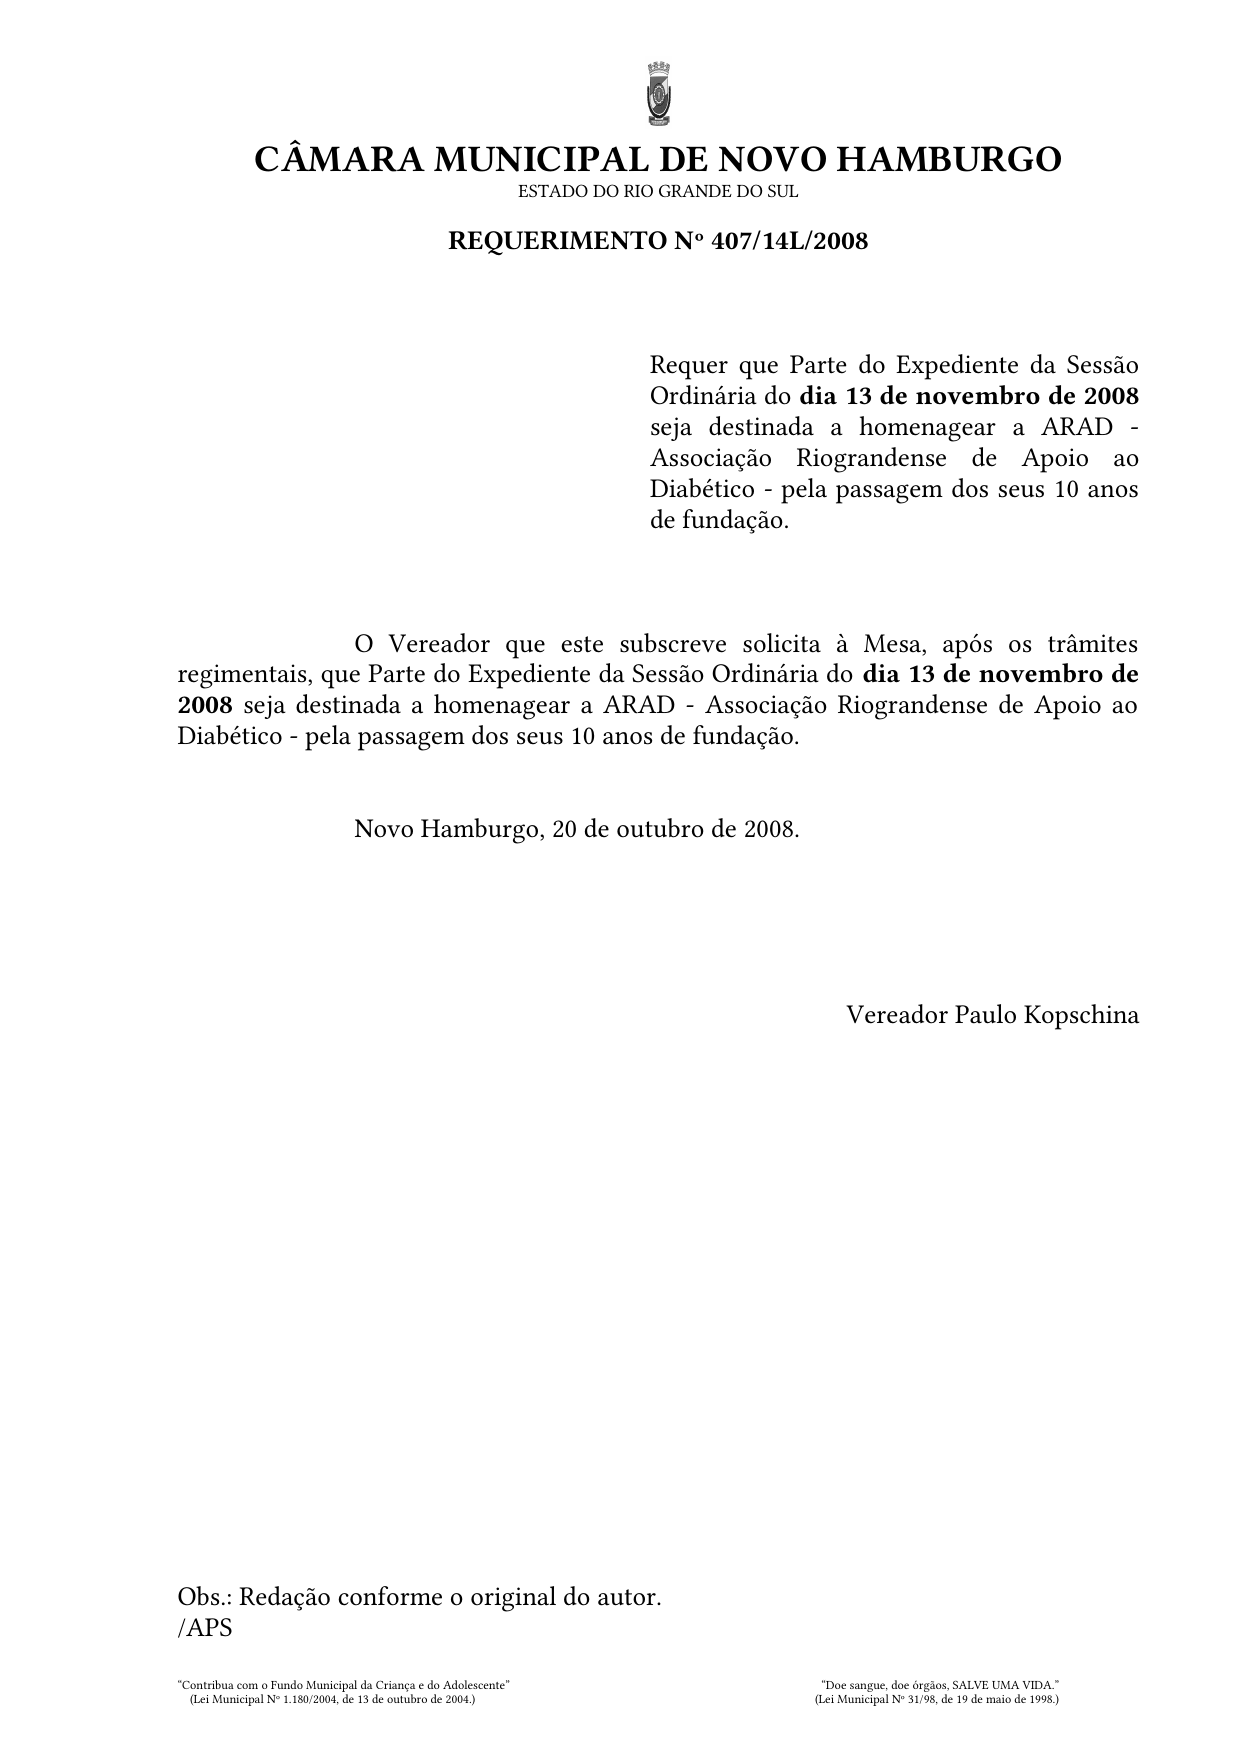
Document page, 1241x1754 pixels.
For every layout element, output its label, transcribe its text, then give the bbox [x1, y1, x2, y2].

text O Vereador que este subscreve solicita à Mesa, após os trâmites regimentais, que Parte do Expediente da Sessão Ordinária do dia 13 de novembro de 2008 seja destinada a homenagear a ARAD - Associação Riograndense de Apoio ao Diabético - pela passagem dos seus 10 anos de fundação. [177, 628, 1140, 751]
text REQUERIMENTO Nº 407/14L/2008 [177, 226, 1140, 256]
text Obs.: Redação conforme o original do autor. [177, 1581, 1140, 1612]
text Vereador Paulo Kopschina [177, 999, 1140, 1030]
text Requer que Parte do Expediente da Sessão Ordinária do dia 13 de novembro de 2008 seja destinada a homenagear a ARAD - Associação Riograndense de Apoio ao Diabético - pela passagem dos seus 10 anos de fundação. [650, 349, 1140, 535]
text Novo Hamburgo, 20 de outubro de 2008. [177, 813, 1140, 844]
text /APS [177, 1612, 1140, 1643]
